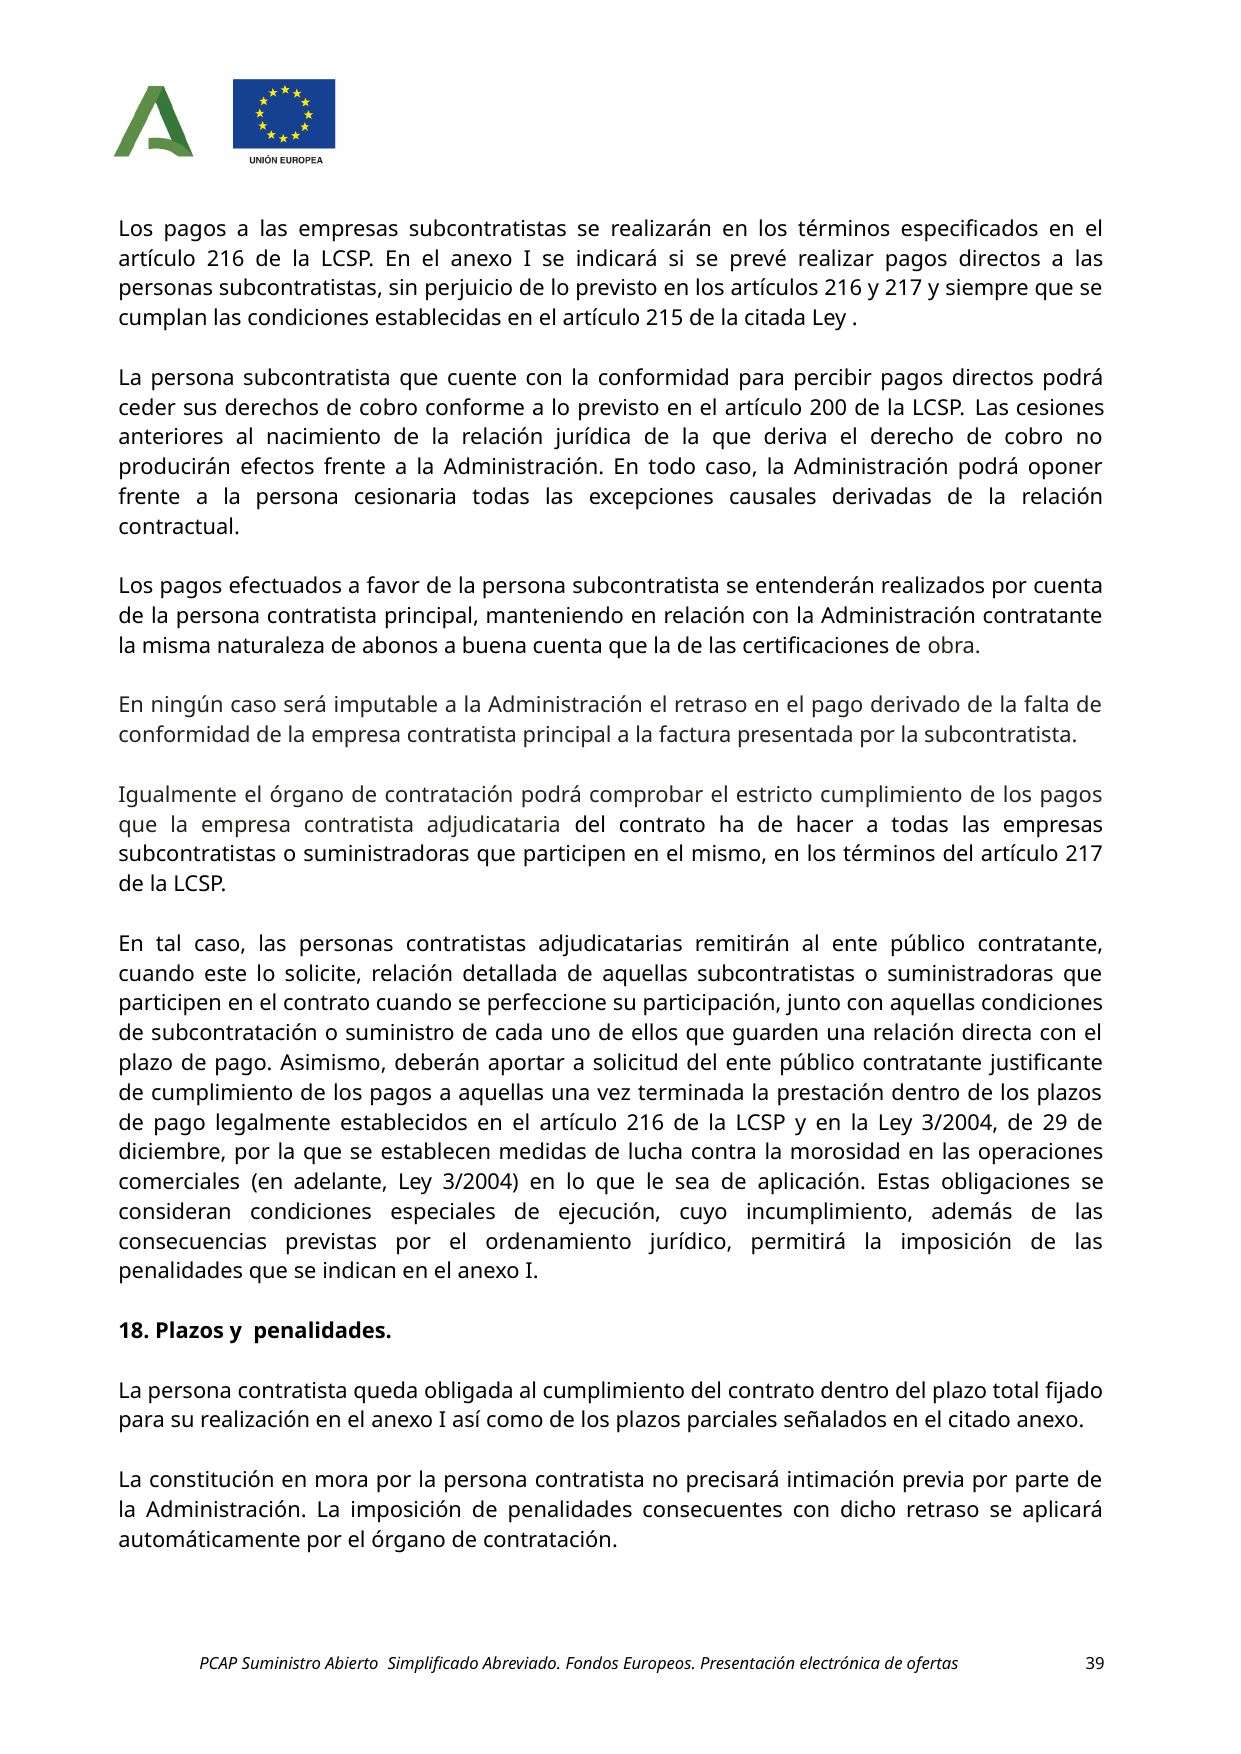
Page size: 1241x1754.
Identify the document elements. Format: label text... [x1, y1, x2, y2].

text 18. Plazos y penalidades. [118, 1315, 1104, 1345]
text Los pagos a las empresas subcontratistas se realizarán en los términos especificados en el artículo 216 de la LCSP. En el anexo I se indicará si se prevé realizar pagos directos a las personas subcontratistas, sin perjuicio de lo previsto en los artículos 216 y 217 y siempre que se cumplan las condiciones establecidas en el artículo 215 de la citada Ley . [118, 213, 1104, 332]
text Los pagos efectuados a favor de la persona subcontratista se entenderán realizados por cuenta de la persona contratista principal, manteniendo en relación con la Administración contratante la misma naturaleza de abonos a buena cuenta que la de las certificaciones de obra. [118, 570, 1104, 659]
text En ningún caso será imputable a la Administración el retraso en el pago derivado de la falta de conformidad de la empresa contratista principal a la factura presentada por la subcontratista. [118, 689, 1104, 749]
text La persona contratista queda obligada al cumplimiento del contrato dentro del plazo total fijado para su realización en el anexo I así como de los plazos parciales señalados en el citado anexo. [118, 1374, 1104, 1434]
text En tal caso, las personas contratistas adjudicatarias remitirán al ente público contratante, cuando este lo solicite, relación detallada de aquellas subcontratistas o suministradoras que participen en el contrato cuando se perfeccione su participación, junto con aquellas condiciones de subcontratación o suministro de cada uno de ellos que guarden una relación directa con el plazo de pago. Asimismo, deberán aportar a solicitud del ente público contratante justificante de cumplimiento de los pagos a aquellas una vez terminada la prestación dentro de los plazos de pago legalmente establecidos en el artículo 216 de la LCSP y en la Ley 3/2004, de 29 de diciembre, por la que se establecen medidas de lucha contra la morosidad en las operaciones comerciales (en adelante, Ley 3/2004) en lo que le sea de aplicación. Estas obligaciones se consideran condiciones especiales de ejecución, cuyo incumplimiento, además de las consecuencias previstas por el ordenamiento jurídico, permitirá la imposición de las penalidades que se indican en el anexo I. [118, 928, 1104, 1285]
text La persona subcontratista que cuente con la conformidad para percibir pagos directos podrá ceder sus derechos de cobro conforme a lo previsto en el artículo 200 de la LCSP. Las cesiones anteriores al nacimiento de la relación jurídica de la que deriva el derecho de cobro no producirán efectos frente a la Administración. En todo caso, la Administración podrá oponer frente a la persona cesionaria todas las excepciones causales derivadas de la relación contractual. [118, 362, 1104, 540]
text Igualmente el órgano de contratación podrá comprobar el estricto cumplimiento de los pagos que la empresa contratista adjudicataria del contrato ha de hacer a todas las empresas subcontratistas o suministradoras que participen en el mismo, en los términos del artículo 217 de la LCSP. [118, 779, 1104, 898]
picture [221, 73, 347, 171]
picture [109, 81, 198, 161]
text La constitución en mora por la persona contratista no precisará intimación previa por parte de la Administración. La imposición de penalidades consecuentes con dicho retraso se aplicará automáticamente por el órgano de contratación. [118, 1464, 1104, 1553]
